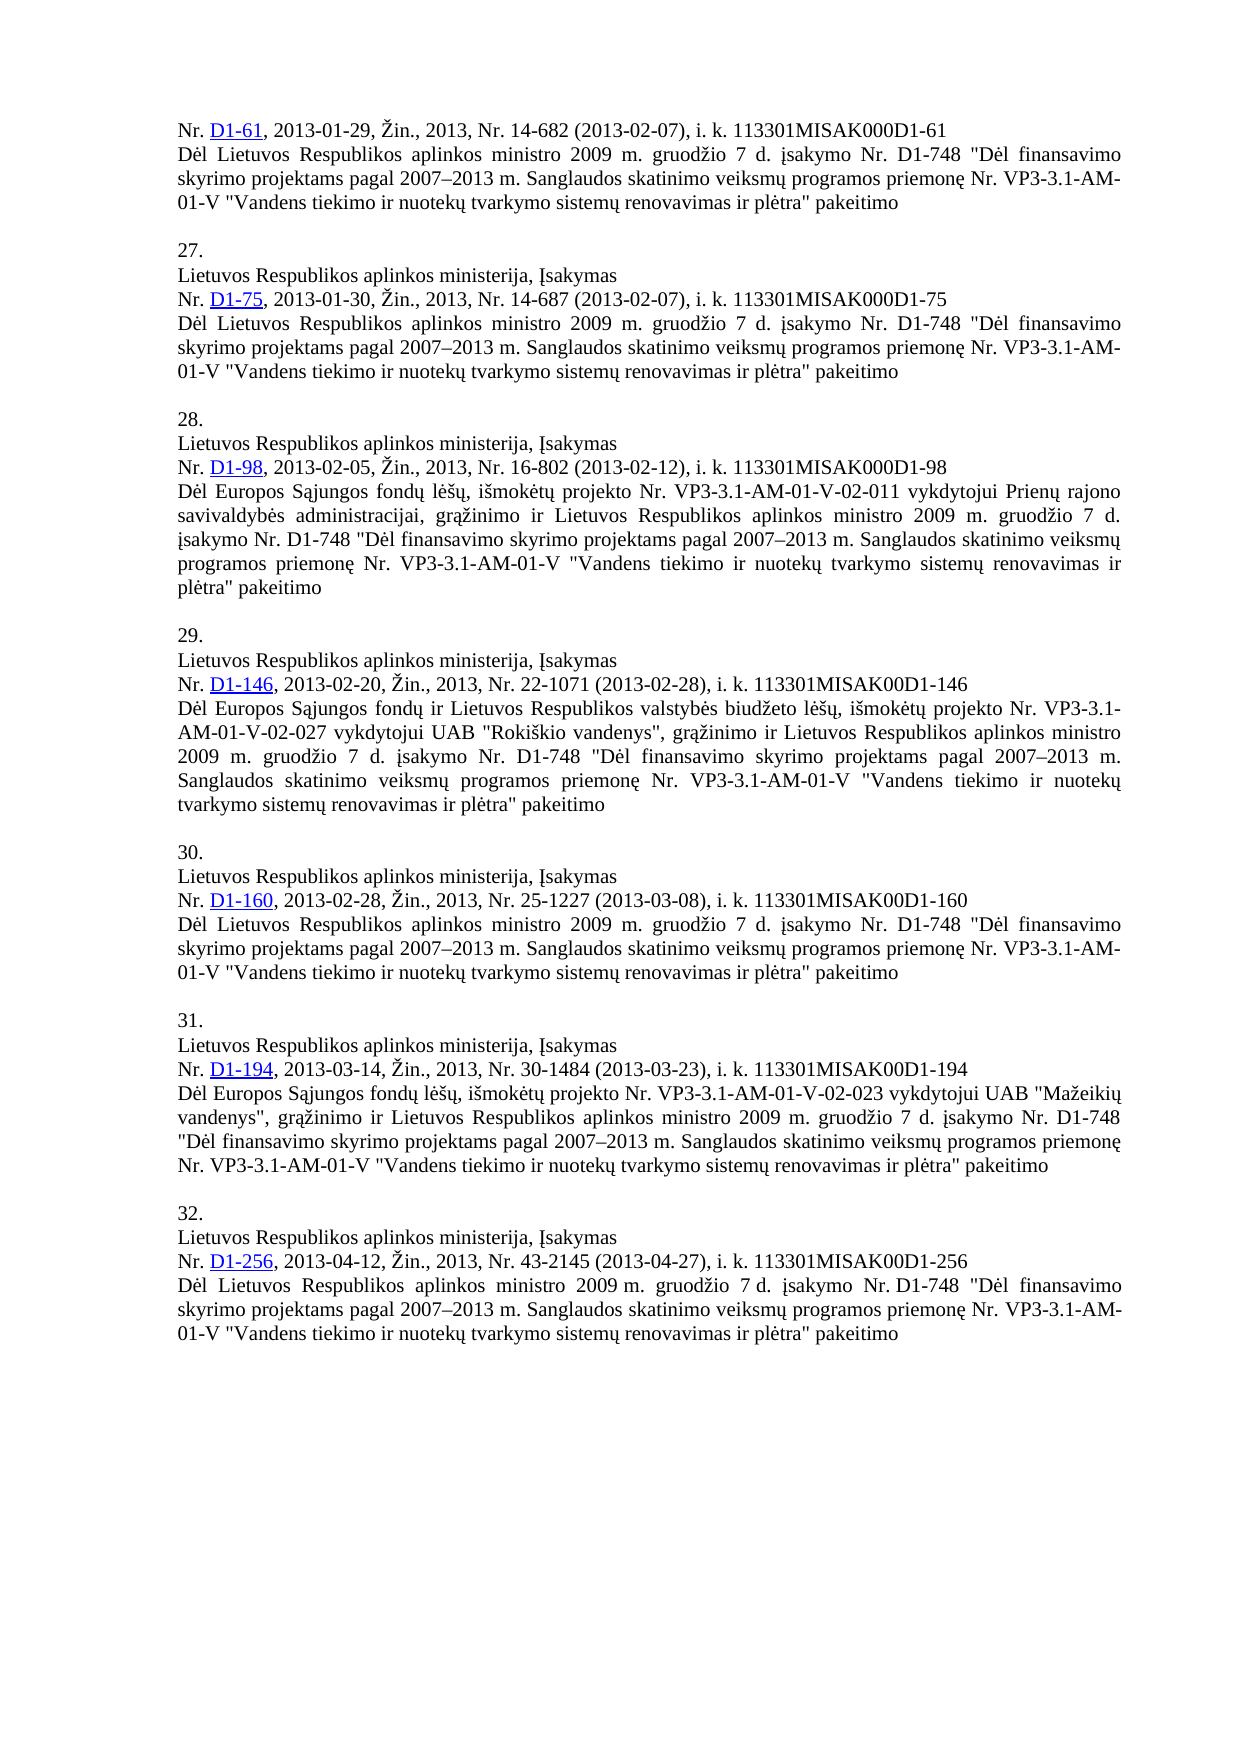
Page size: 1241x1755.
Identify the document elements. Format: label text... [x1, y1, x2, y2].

text 31. [177, 1008, 1122, 1032]
text Nr. D1-194, 2013-03-14, Žin., 2013, Nr. 30-1484 (2013-03-23), i. k. 113301MISAK00D1-194 [177, 1057, 1122, 1081]
text Nr. D1-160, 2013-02-28, Žin., 2013, Nr. 25-1227 (2013-03-08), i. k. 113301MISAK00D1-160 [177, 888, 1122, 912]
text Nr. D1-75, 2013-01-30, Žin., 2013, Nr. 14-687 (2013-02-07), i. k. 113301MISAK000D1-75 [177, 287, 1122, 311]
text Dėl Europos Sąjungos fondų ir Lietuvos Respublikos valstybės biudžeto lėšų, išmokėtų projekto Nr. VP3-3.1-AM-01-V-02-027 vykdytojui UAB "Rokiškio vandenys", grąžinimo ir Lietuvos Respublikos aplinkos ministro 2009 m. gruodžio 7 d. įsakymo Nr. D1-748 "Dėl finansavimo skyrimo projektams pagal 2007–2013 m. Sanglaudos skatinimo veiksmų programos priemonę Nr. VP3-3.1-AM-01-V "Vandens tiekimo ir nuotekų tvarkymo sistemų renovavimas ir plėtra" pakeitimo [177, 696, 1122, 816]
text Dėl Lietuvos Respublikos aplinkos ministro 2009 m. gruodžio 7 d. įsakymo Nr. D1-748 "Dėl finansavimo skyrimo projektams pagal 2007–2013 m. Sanglaudos skatinimo veiksmų programos priemonę Nr. VP3-3.1-AM-01-V "Vandens tiekimo ir nuotekų tvarkymo sistemų renovavimas ir plėtra" pakeitimo [177, 1273, 1122, 1345]
text Nr. D1-61, 2013-01-29, Žin., 2013, Nr. 14-682 (2013-02-07), i. k. 113301MISAK000D1-61 [177, 118, 1122, 142]
text Lietuvos Respublikos aplinkos ministerija, Įsakymas [177, 864, 1122, 888]
text 27. [177, 238, 1122, 262]
text 28. [177, 407, 1122, 431]
text Dėl Lietuvos Respublikos aplinkos ministro 2009 m. gruodžio 7 d. įsakymo Nr. D1-748 "Dėl finansavimo skyrimo projektams pagal 2007–2013 m. Sanglaudos skatinimo veiksmų programos priemonę Nr. VP3-3.1-AM-01-V "Vandens tiekimo ir nuotekų tvarkymo sistemų renovavimas ir plėtra" pakeitimo [177, 311, 1122, 383]
text Nr. D1-146, 2013-02-20, Žin., 2013, Nr. 22-1071 (2013-02-28), i. k. 113301MISAK00D1-146 [177, 672, 1122, 696]
text Dėl Lietuvos Respublikos aplinkos ministro 2009 m. gruodžio 7 d. įsakymo Nr. D1-748 "Dėl finansavimo skyrimo projektams pagal 2007–2013 m. Sanglaudos skatinimo veiksmų programos priemonę Nr. VP3-3.1-AM-01-V "Vandens tiekimo ir nuotekų tvarkymo sistemų renovavimas ir plėtra" pakeitimo [177, 142, 1122, 214]
text Dėl Lietuvos Respublikos aplinkos ministro 2009 m. gruodžio 7 d. įsakymo Nr. D1-748 "Dėl finansavimo skyrimo projektams pagal 2007–2013 m. Sanglaudos skatinimo veiksmų programos priemonę Nr. VP3-3.1-AM-01-V "Vandens tiekimo ir nuotekų tvarkymo sistemų renovavimas ir plėtra" pakeitimo [177, 912, 1122, 984]
text 29. [177, 623, 1122, 647]
text 30. [177, 840, 1122, 864]
text Lietuvos Respublikos aplinkos ministerija, Įsakymas [177, 262, 1122, 287]
text Dėl Europos Sąjungos fondų lėšų, išmokėtų projekto Nr. VP3-3.1-AM-01-V-02-023 vykdytojui UAB "Mažeikių vandenys", grąžinimo ir Lietuvos Respublikos aplinkos ministro 2009 m. gruodžio 7 d. įsakymo Nr. D1-748 "Dėl finansavimo skyrimo projektams pagal 2007–2013 m. Sanglaudos skatinimo veiksmų programos priemonę Nr. VP3-3.1-AM-01-V "Vandens tiekimo ir nuotekų tvarkymo sistemų renovavimas ir plėtra" pakeitimo [177, 1081, 1122, 1177]
text Nr. D1-256, 2013-04-12, Žin., 2013, Nr. 43-2145 (2013-04-27), i. k. 113301MISAK00D1-256 [177, 1249, 1122, 1273]
text Lietuvos Respublikos aplinkos ministerija, Įsakymas [177, 1032, 1122, 1057]
text Lietuvos Respublikos aplinkos ministerija, Įsakymas [177, 1225, 1122, 1249]
text Dėl Europos Sąjungos fondų lėšų, išmokėtų projekto Nr. VP3-3.1-AM-01-V-02-011 vykdytojui Prienų rajono savivaldybės administracijai, grąžinimo ir Lietuvos Respublikos aplinkos ministro 2009 m. gruodžio 7 d. įsakymo Nr. D1-748 "Dėl finansavimo skyrimo projektams pagal 2007–2013 m. Sanglaudos skatinimo veiksmų programos priemonę Nr. VP3-3.1-AM-01-V "Vandens tiekimo ir nuotekų tvarkymo sistemų renovavimas ir plėtra" pakeitimo [177, 479, 1122, 599]
text Lietuvos Respublikos aplinkos ministerija, Įsakymas [177, 647, 1122, 672]
text Nr. D1-98, 2013-02-05, Žin., 2013, Nr. 16-802 (2013-02-12), i. k. 113301MISAK000D1-98 [177, 455, 1122, 479]
text Lietuvos Respublikos aplinkos ministerija, Įsakymas [177, 431, 1122, 455]
text 32. [177, 1201, 1122, 1225]
